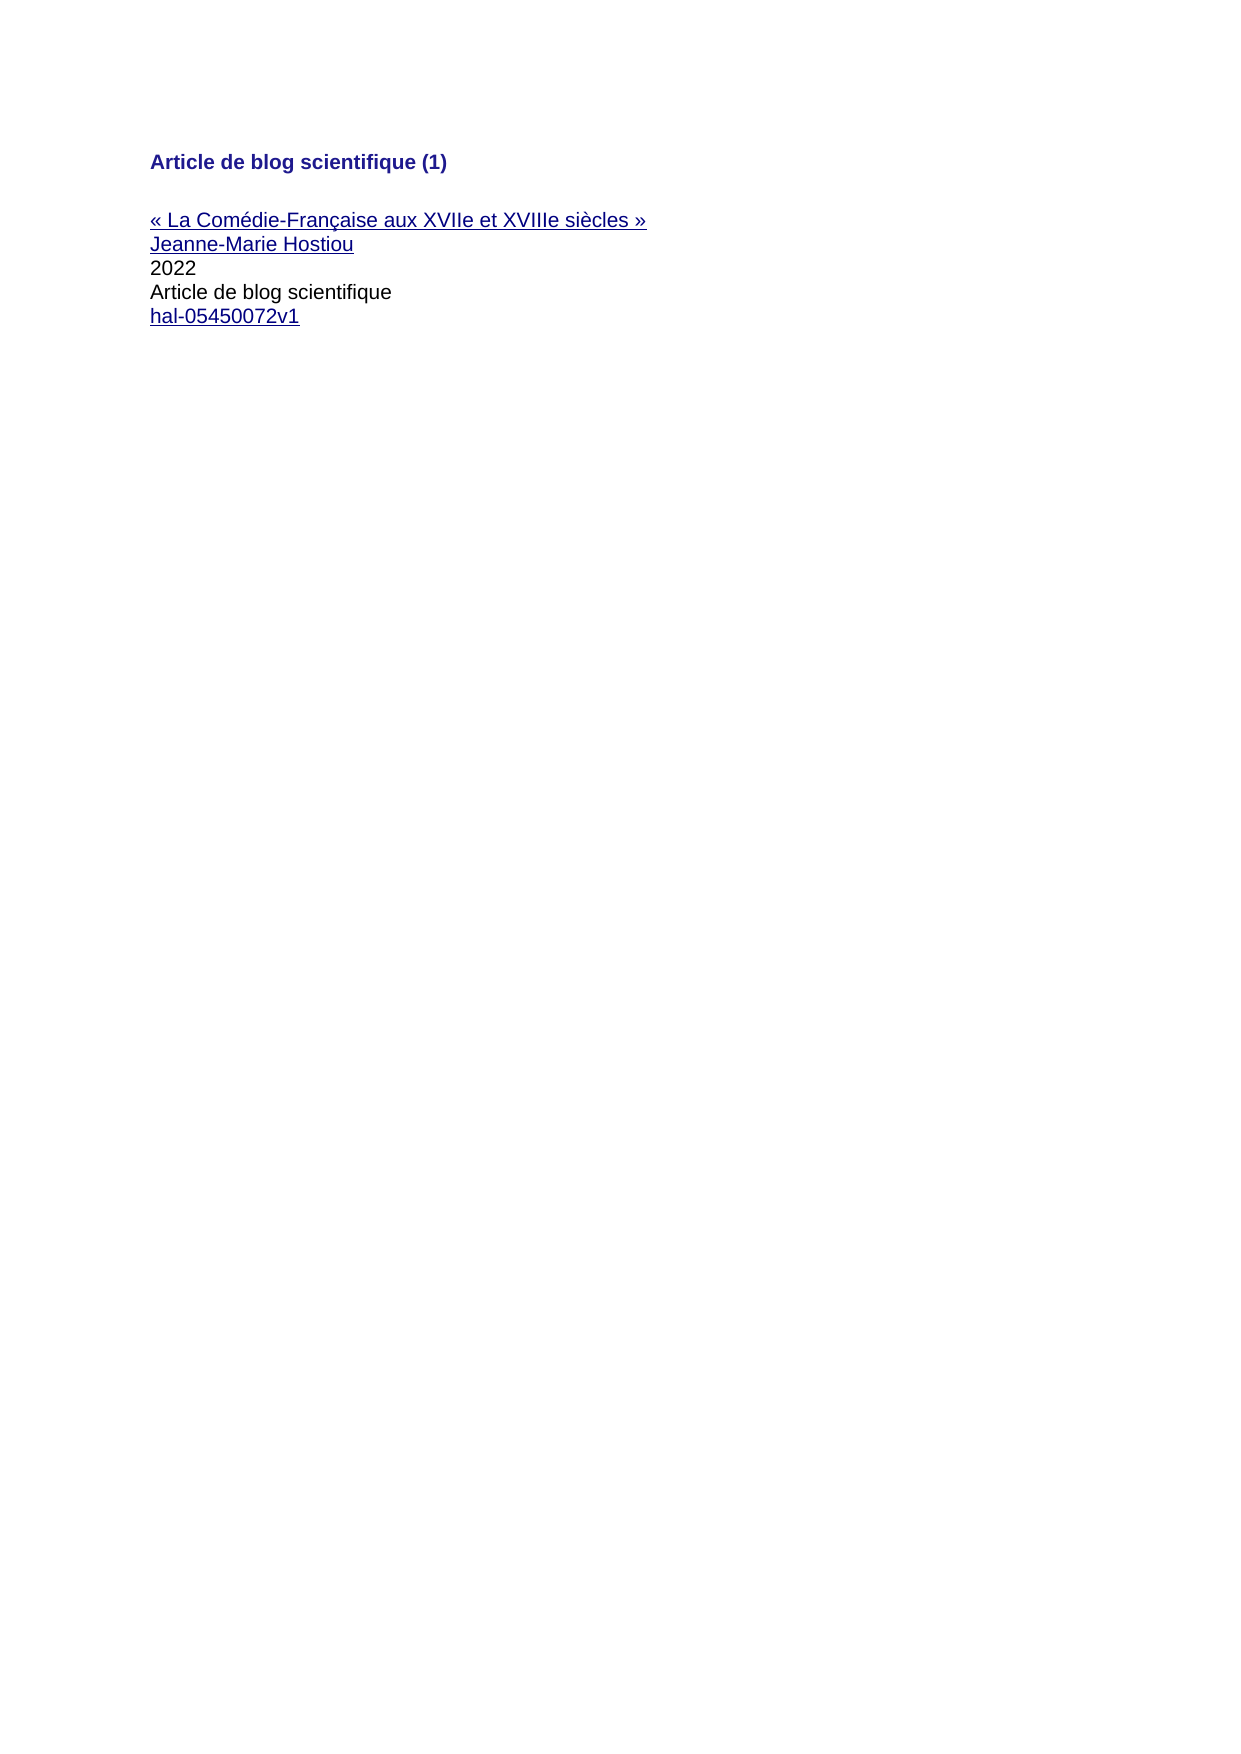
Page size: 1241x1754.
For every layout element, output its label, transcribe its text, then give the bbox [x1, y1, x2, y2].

table_header « La Comédie-Française aux XVIIe et XVIIIe siècles » Jeanne-Marie Hostiou 2022 Article de blog scientifique hal-05450072v1 [150, 208, 1090, 328]
subtitle Article de blog scientifique (1) [150, 150, 1090, 174]
